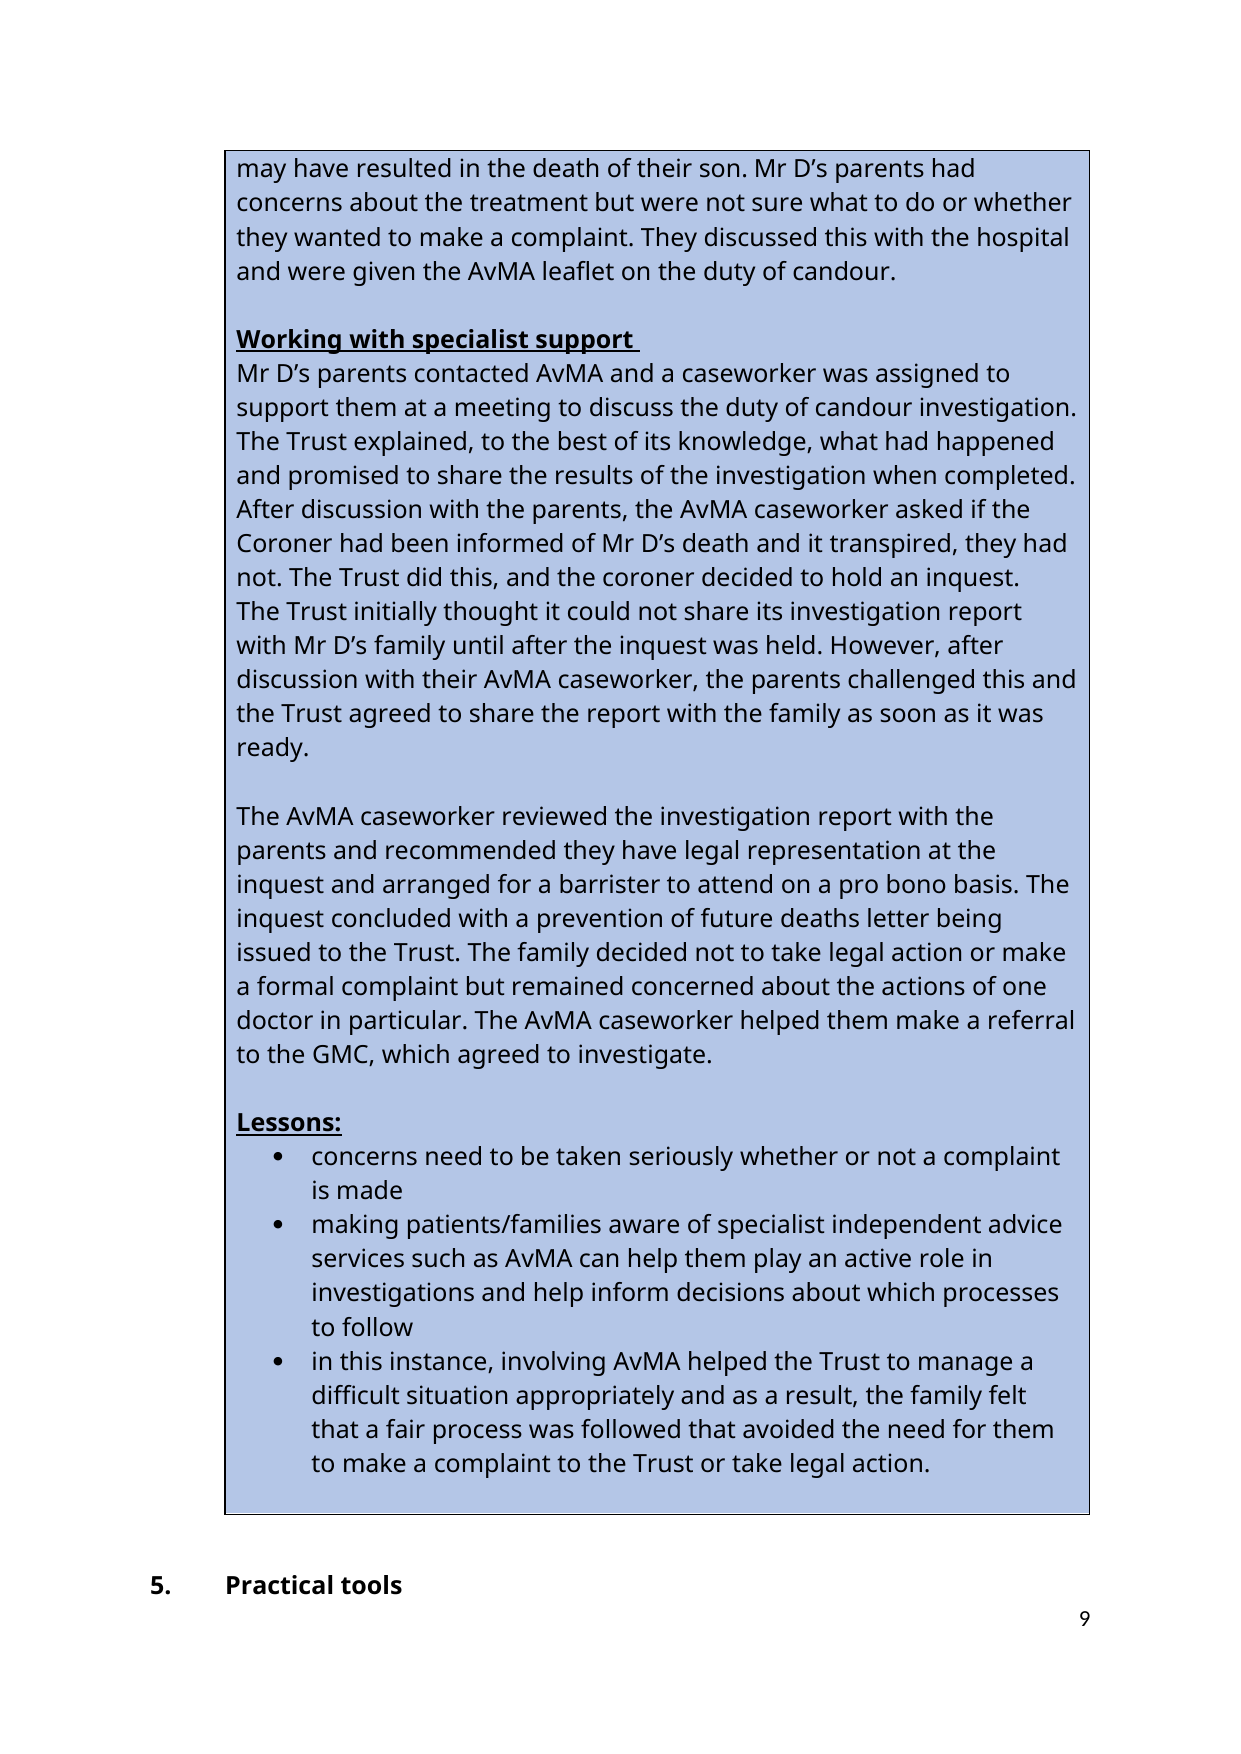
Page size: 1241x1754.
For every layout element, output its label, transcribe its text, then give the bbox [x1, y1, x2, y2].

table_header may have resulted in the death of their son. Mr D’s parents had concerns about the treatment but were not sure what to do or whether they wanted to make a complaint. They discussed this with the hospital and were given the AvMA leaflet on the duty of candour. Working with specialist support Mr D’s parents contacted AvMA and a caseworker was assigned to support them at a meeting to discuss the duty of candour investigation. The Trust explained, to the best of its knowledge, what had happened and promised to share the results of the investigation when completed. After discussion with the parents, the AvMA caseworker asked if the Coroner had been informed of Mr D’s death and it transpired, they had not. The Trust did this, and the coroner decided to hold an inquest. The Trust initially thought it could not share its investigation report with Mr D’s family until after the inquest was held. However, after discussion with their AvMA caseworker, the parents challenged this and the Trust agreed to share the report with the family as soon as it was ready. The AvMA caseworker reviewed the investigation report with the parents and recommended they have legal representation at the inquest and arranged for a barrister to attend on a pro bono basis. The inquest concluded with a prevention of future deaths letter being issued to the Trust. The family decided not to take legal action or make a formal complaint but remained concerned about the actions of one doctor in particular. The AvMA caseworker helped them make a referral to the GMC, which agreed to investigate. Lessons: concerns need to be taken seriously whether or not a complaint is made making patients/families aware of specialist independent advice services such as AvMA can help them play an active role in investigations and help inform decisions about which processes to follow in this instance, involving AvMA helped the Trust to manage a difficult situation appropriately and as a result, the family felt that a fair process was followed that avoided the need for them to make a complaint to the Trust or take legal action. [226, 151, 1089, 1513]
text 5. Practical tools [150, 1568, 1090, 1602]
